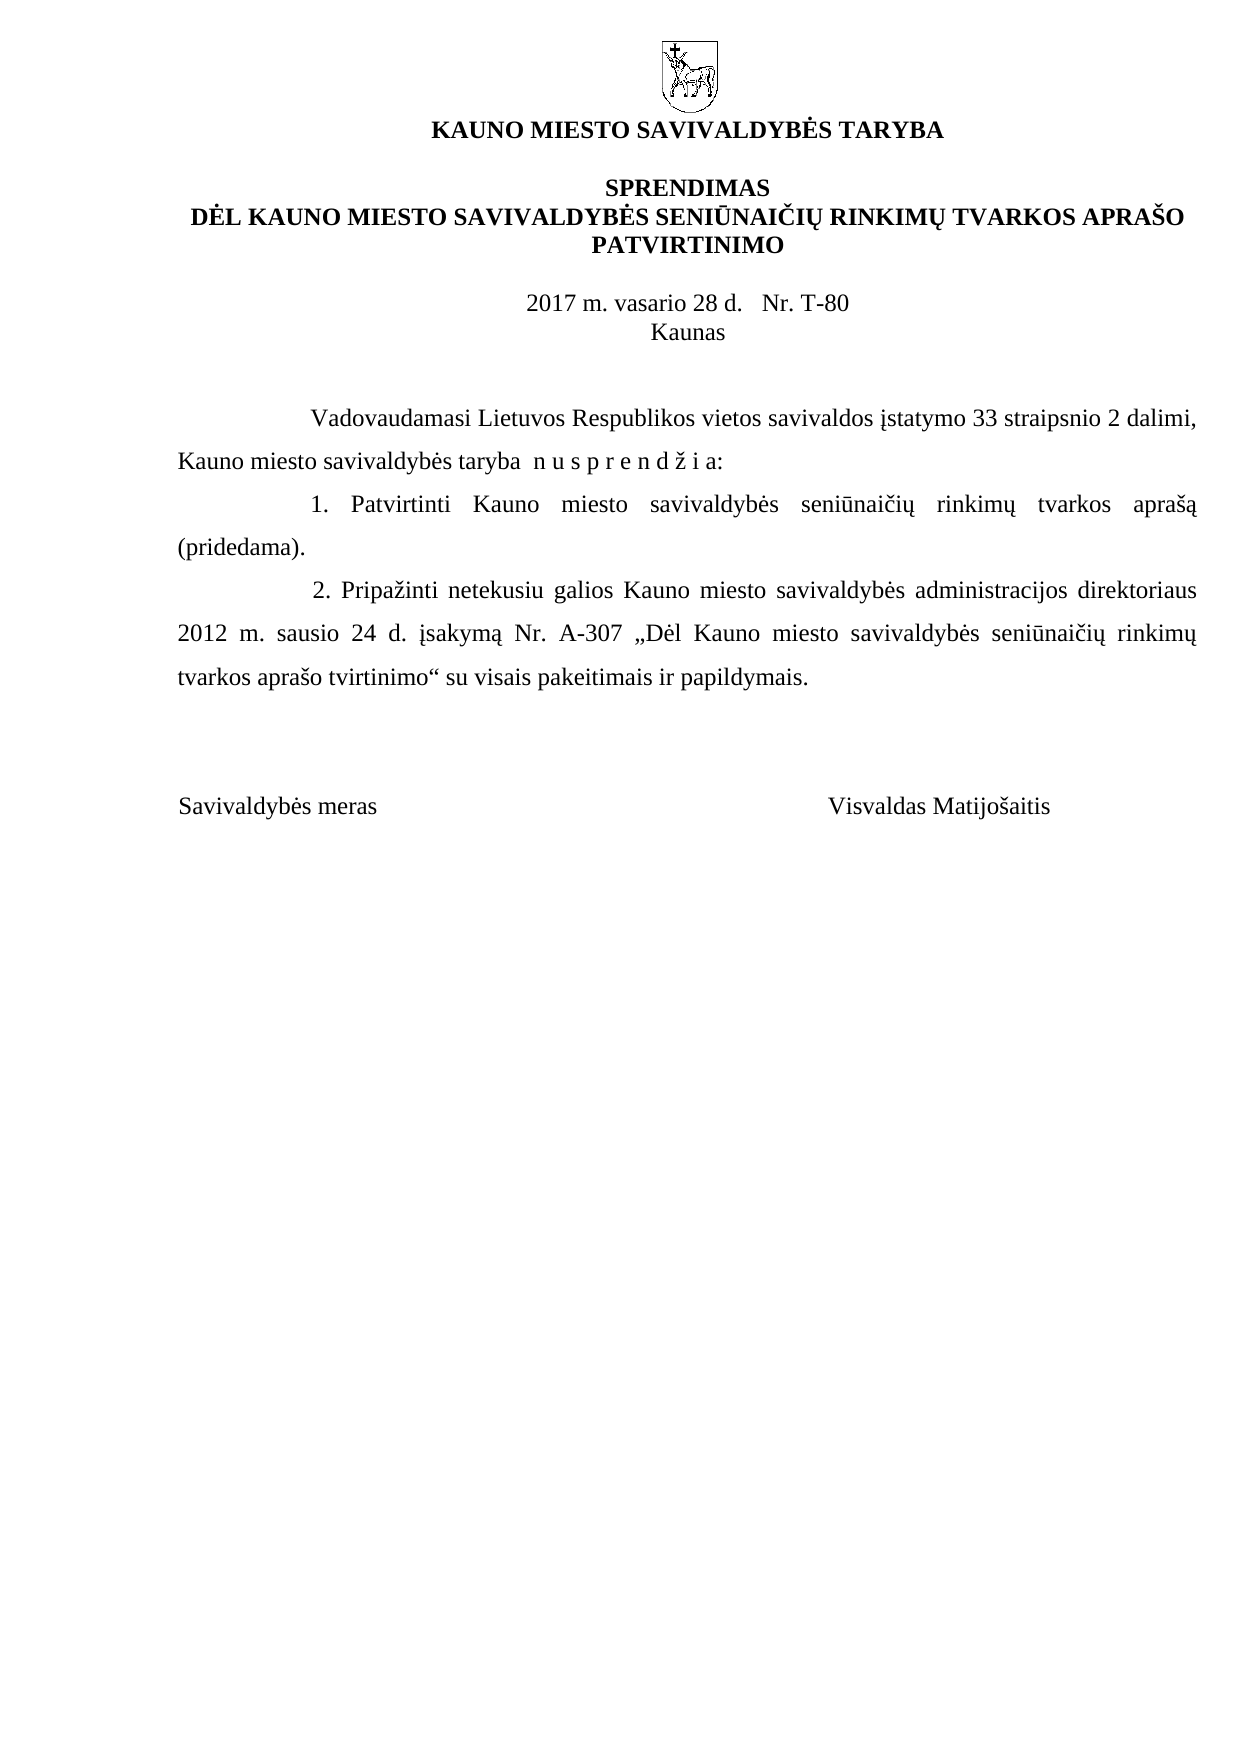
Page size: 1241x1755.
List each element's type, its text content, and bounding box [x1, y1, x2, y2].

text Vadovaudamasi Lietuvos Respublikos vietos savivaldos įstatymo 33 straipsnio 2 dalimi, Kauno miesto savivaldybės taryba n u s p r e n d ž i a: [177, 403, 1198, 475]
text 2. Pripažinti netekusiu galios Kauno miesto savivaldybės administracijos direktoriaus 2012 m. sausio 24 d. įsakymą Nr. A-307 „Dėl Kauno miesto savivaldybės seniūnaičių rinkimų tvarkos aprašo tvirtinimo“ su visais pakeitimais ir papildymais. [177, 575, 1198, 690]
text KAUNO MIESTO SAVIVALDYBĖS TARYBA [177, 115, 1198, 144]
text SPRENDIMAS [177, 173, 1198, 202]
text Kaunas [178, 317, 1198, 345]
text 1. Patvirtinti Kauno miesto savivaldybės seniūnaičių rinkimų tvarkos aprašą (pridedama). [177, 489, 1198, 561]
text DĖL KAUNO MIESTO SAVIVALDYBĖS SENIŪNAIČIŲ RINKIMŲ TVARKOS APRAŠO PATVIRTINIMO [178, 202, 1198, 259]
text 2017 m. vasario 28 d. Nr. T-80 [177, 288, 1198, 317]
text Savivaldybės meras Visvaldas Matijošaitis [178, 791, 1198, 820]
